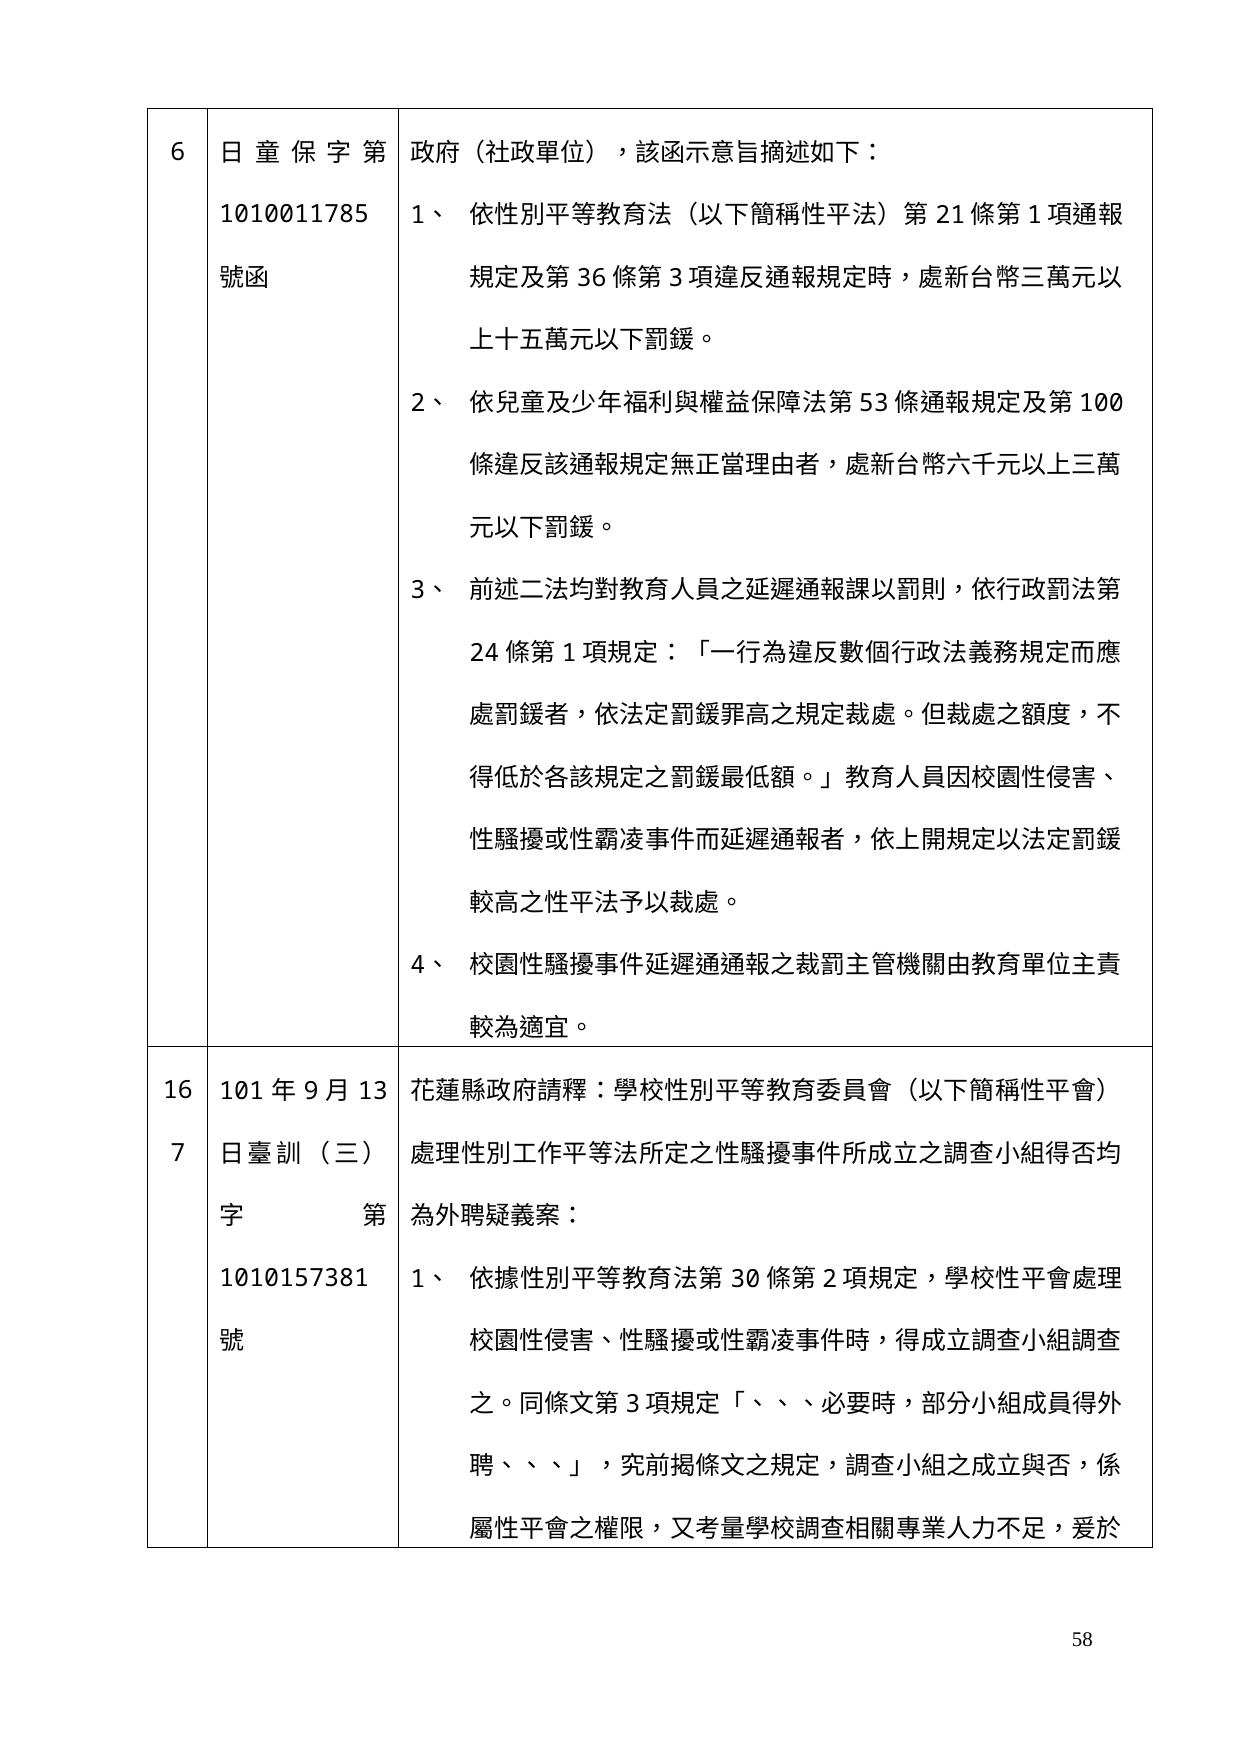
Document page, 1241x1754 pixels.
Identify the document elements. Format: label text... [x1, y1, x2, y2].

table_cell 6 [148, 109, 207, 1046]
table_cell 花蓮縣政府請釋：學校性別平等教育委員會（以下簡稱性平會）處理性別工作平等法所定之性騷擾事件所成立之調查小組得否均為外聘疑義案： 依據性別平等教育法第30條第2項規定，學校性平會處理校園性侵害、性騷擾或性霸凌事件時，得成立調查小組調查之。同條文第3項規定「、、、必要時，部分小組成員得外聘、、、」，究前揭條文之規定，調查小組之成立與否，係屬性平會之權限，又考量學校調查相關專業人力不足，爰於 [399, 1047, 1152, 1547]
table_cell 167 [148, 1047, 207, 1547]
table_cell 101年9月13日臺訓（三）字第1010157381號 [208, 1047, 398, 1547]
table_cell 日童保字第1010011785號函 [208, 109, 398, 1046]
table_cell 政府（社政單位），該函示意旨摘述如下： 依性別平等教育法（以下簡稱性平法）第21條第1項通報規定及第36條第3項違反通報規定時，處新台幣三萬元以上十五萬元以下罰鍰。 依兒童及少年福利與權益保障法第53條通報規定及第100條違反該通報規定無正當理由者，處新台幣六千元以上三萬元以下罰鍰。 前述二法均對教育人員之延遲通報課以罰則，依行政罰法第24條第1項規定：「一行為違反數個行政法義務規定而應處罰鍰者，依法定罰鍰罪高之規定裁處。但裁處之額度，不得低於各該規定之罰鍰最低額。」教育人員因校園性侵害、性騷擾或性霸凌事件而延遲通報者，依上開規定以法定罰鍰較高之性平法予以裁處。 校園性騷擾事件延遲通通報之裁罰主管機關由教育單位主責較為適宜。 [399, 109, 1152, 1046]
